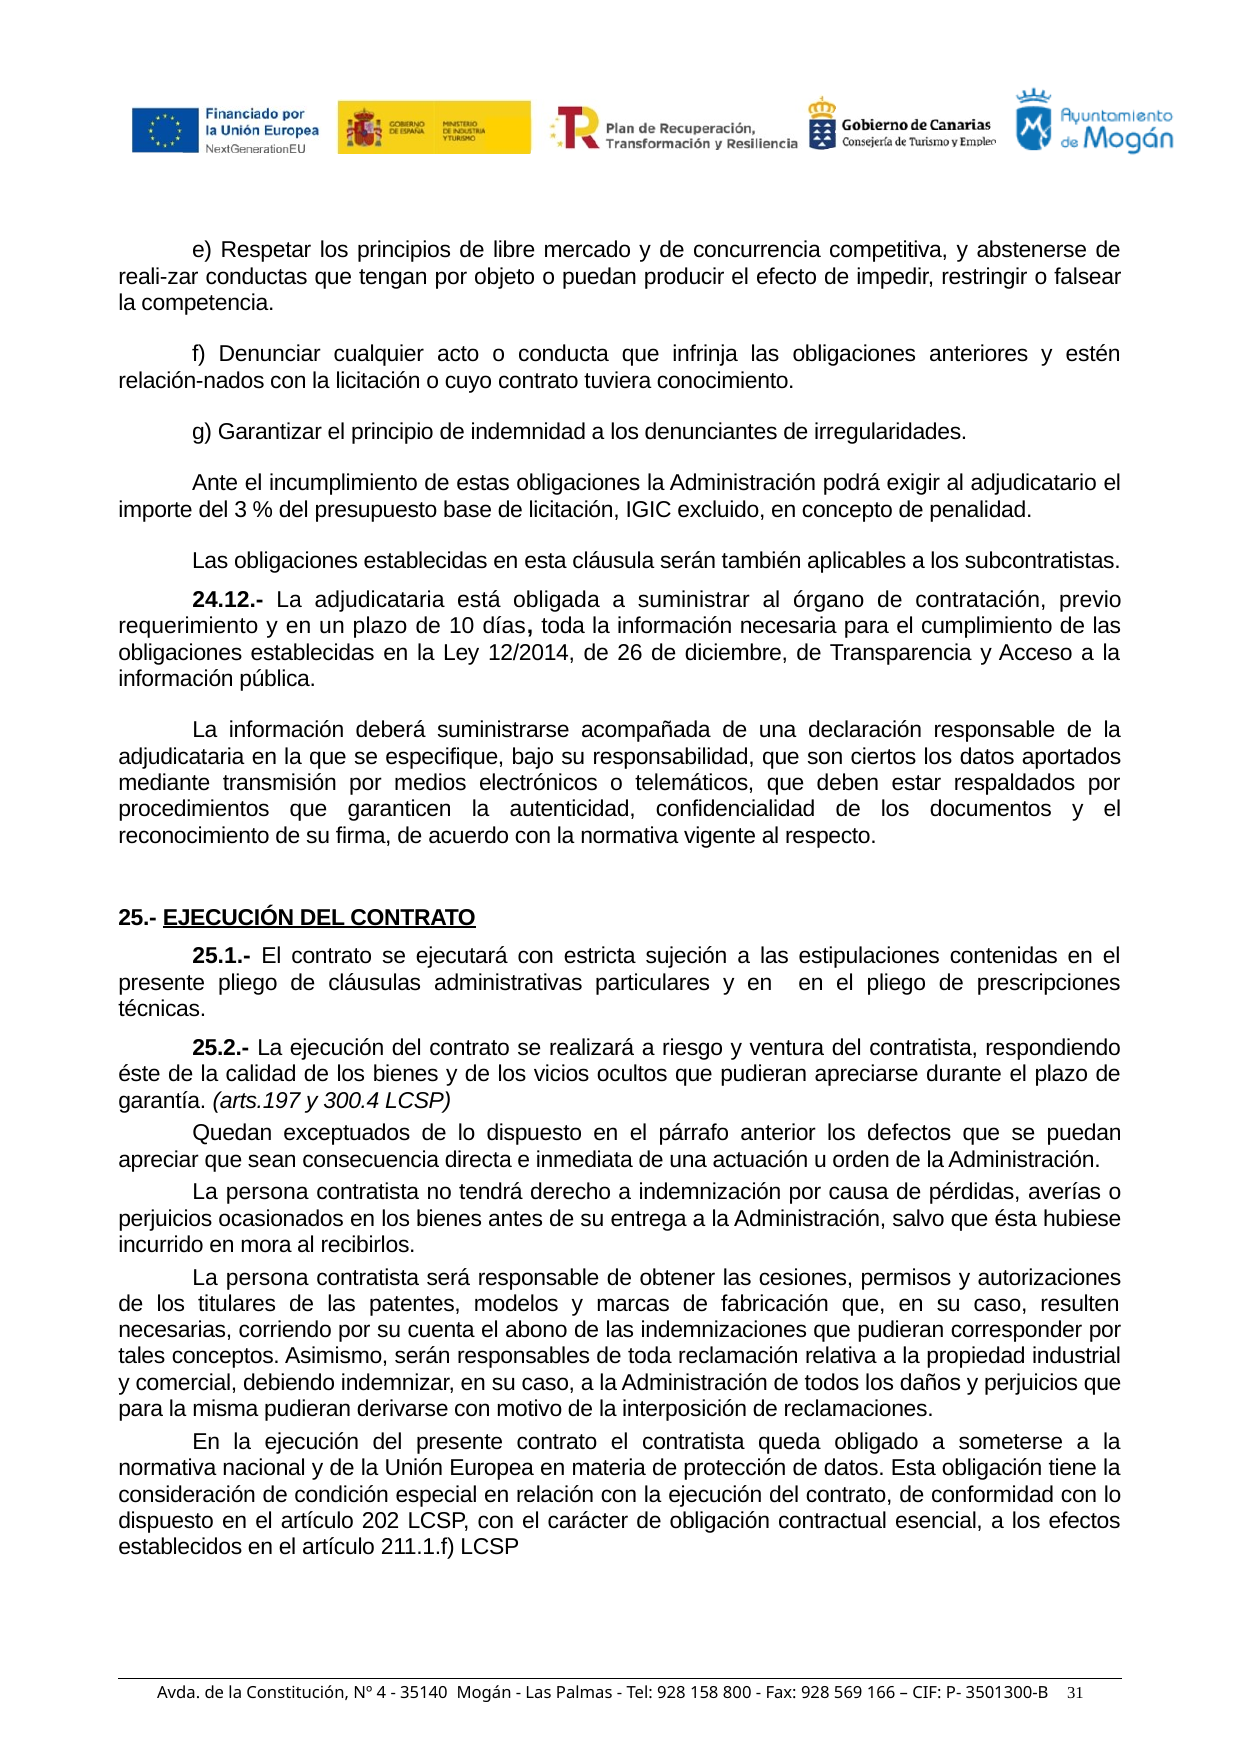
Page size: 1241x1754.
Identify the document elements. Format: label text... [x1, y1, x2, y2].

text 24.12.- La adjudicataria está obligada a suministrar al órgano de contratación, previo requerimiento y en un plazo de 10 días, toda la información necesaria para el cumplimiento de las obligaciones establecidas en la Ley 12/2014, de 26 de diciembre, de Transparencia y Acceso a la información pública. [118, 586, 1122, 691]
text Las obligaciones establecidas en esta cláusula serán también aplicables a los subcontratistas. [118, 547, 1122, 573]
text 25.2.- La ejecución del contrato se realizará a riesgo y ventura del contratista, respondiendo éste de la calidad de los bienes y de los vicios ocultos que pudieran apreciarse durante el plazo de garantía. (arts.197 y 300.4 LCSP) [118, 1034, 1122, 1113]
text g) Garantizar el principio de indemnidad a los denunciantes de irregularidades. [118, 418, 1122, 444]
text 25.- EJECUCIÓN DEL CONTRATO [118, 903, 1122, 930]
text e) Respetar los principios de libre mercado y de concurrencia competitiva, y abstenerse de reali-zar conductas que tengan por objeto o puedan producir el efecto de impedir, restringir o falsear la competencia. [118, 236, 1122, 315]
text La información deberá suministrarse acompañada de una declaración responsable de la adjudicataria en la que se especifique, bajo su responsabilidad, que son ciertos los datos aportados mediante transmisión por medios electrónicos o telemáticos, que deben estar respaldados por procedimientos que garanticen la autenticidad, confidencialidad de los documentos y el reconocimiento de su firma, de acuerdo con la normativa vigente al respecto. [118, 716, 1122, 848]
text Ante el incumplimiento de estas obligaciones la Administración podrá exigir al adjudicatario el importe del 3 % del presupuesto base de licitación, IGIC excluido, en concepto de penalidad. [118, 469, 1122, 522]
text La persona contratista será responsable de obtener las cesiones, permisos y autorizaciones de los titulares de las patentes, modelos y marcas de fabricación que, en su caso, resulten necesarias, corriendo por su cuenta el abono de las indemnizaciones que pudieran corresponder por tales conceptos. Asimismo, serán responsables de toda reclamación relativa a la propiedad industrial y comercial, debiendo indemnizar, en su caso, a la Administración de todos los daños y perjuicios que para la misma pudieran derivarse con motivo de la interposición de reclamaciones. [118, 1263, 1122, 1422]
text 25.1.- El contrato se ejecutará con estricta sujeción a las estipulaciones contenidas en el presente pliego de cláusulas administrativas particulares y en en el pliego de prescripciones técnicas. [118, 942, 1122, 1021]
text La persona contratista no tendrá derecho a indemnización por causa de pérdidas, averías o perjuicios ocasionados en los bienes antes de su entrega a la Administración, salvo que ésta hubiese incurrido en mora al recibirlos. [118, 1178, 1122, 1257]
text f) Denunciar cualquier acto o conducta que infrinja las obligaciones anteriores y estén relación-nados con la licitación o cuyo contrato tuviera conocimiento. [118, 340, 1122, 393]
text Quedan exceptuados de lo dispuesto en el párrafo anterior los defectos que se puedan apreciar que sean consecuencia directa e inmediata de una actuación u orden de la Administración. [118, 1119, 1122, 1172]
picture [1011, 84, 1177, 157]
text En la ejecución del presente contrato el contratista queda obligado a someterse a la normativa nacional y de la Unión Europea en materia de protección de datos. Esta obligación tiene la consideración de condición especial en relación con la ejecución del contrato, de conformidad con lo dispuesto en el artículo 202 LCSP, con el carácter de obligación contractual esencial, a los efectos establecidos en el artículo 211.1.f) LCSP [118, 1428, 1122, 1559]
